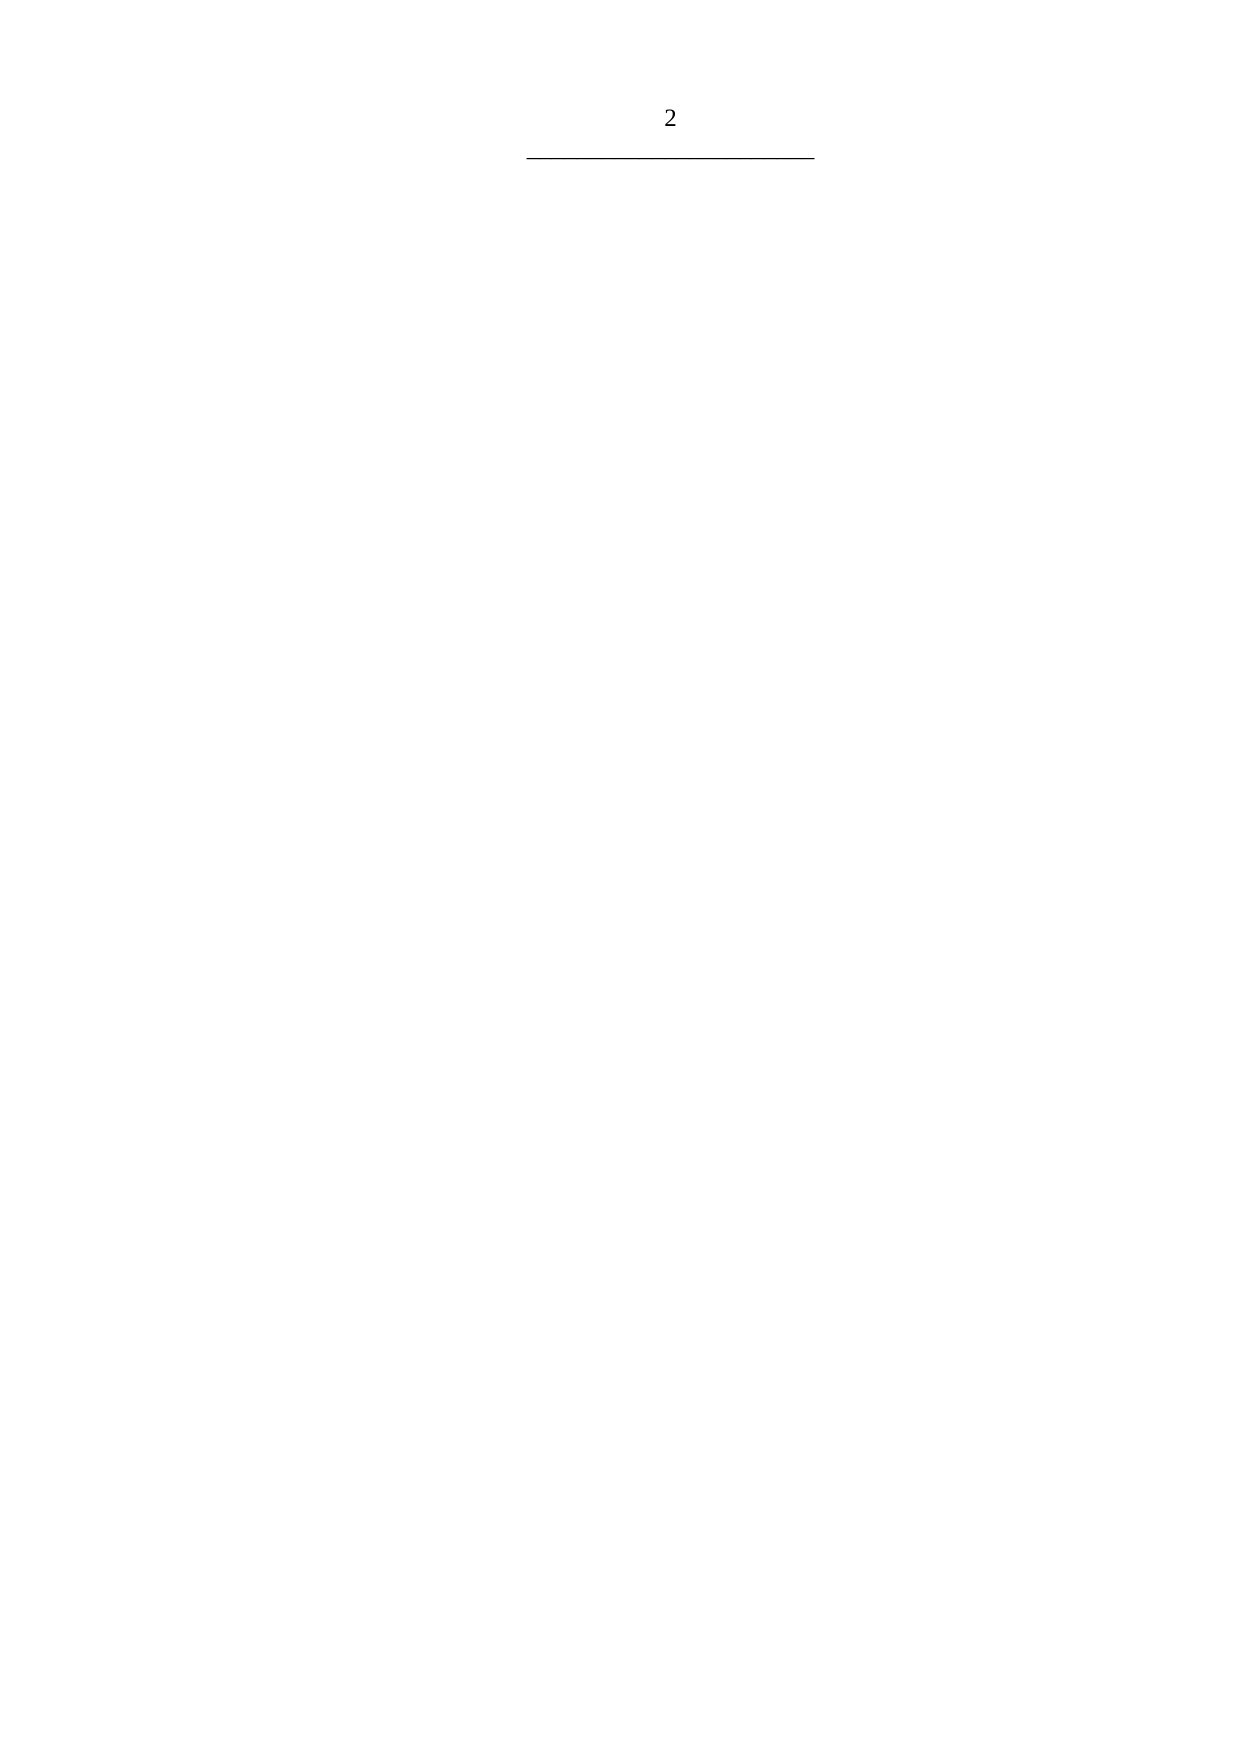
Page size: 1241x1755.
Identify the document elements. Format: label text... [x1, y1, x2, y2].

text _______________________ [183, 133, 1158, 162]
